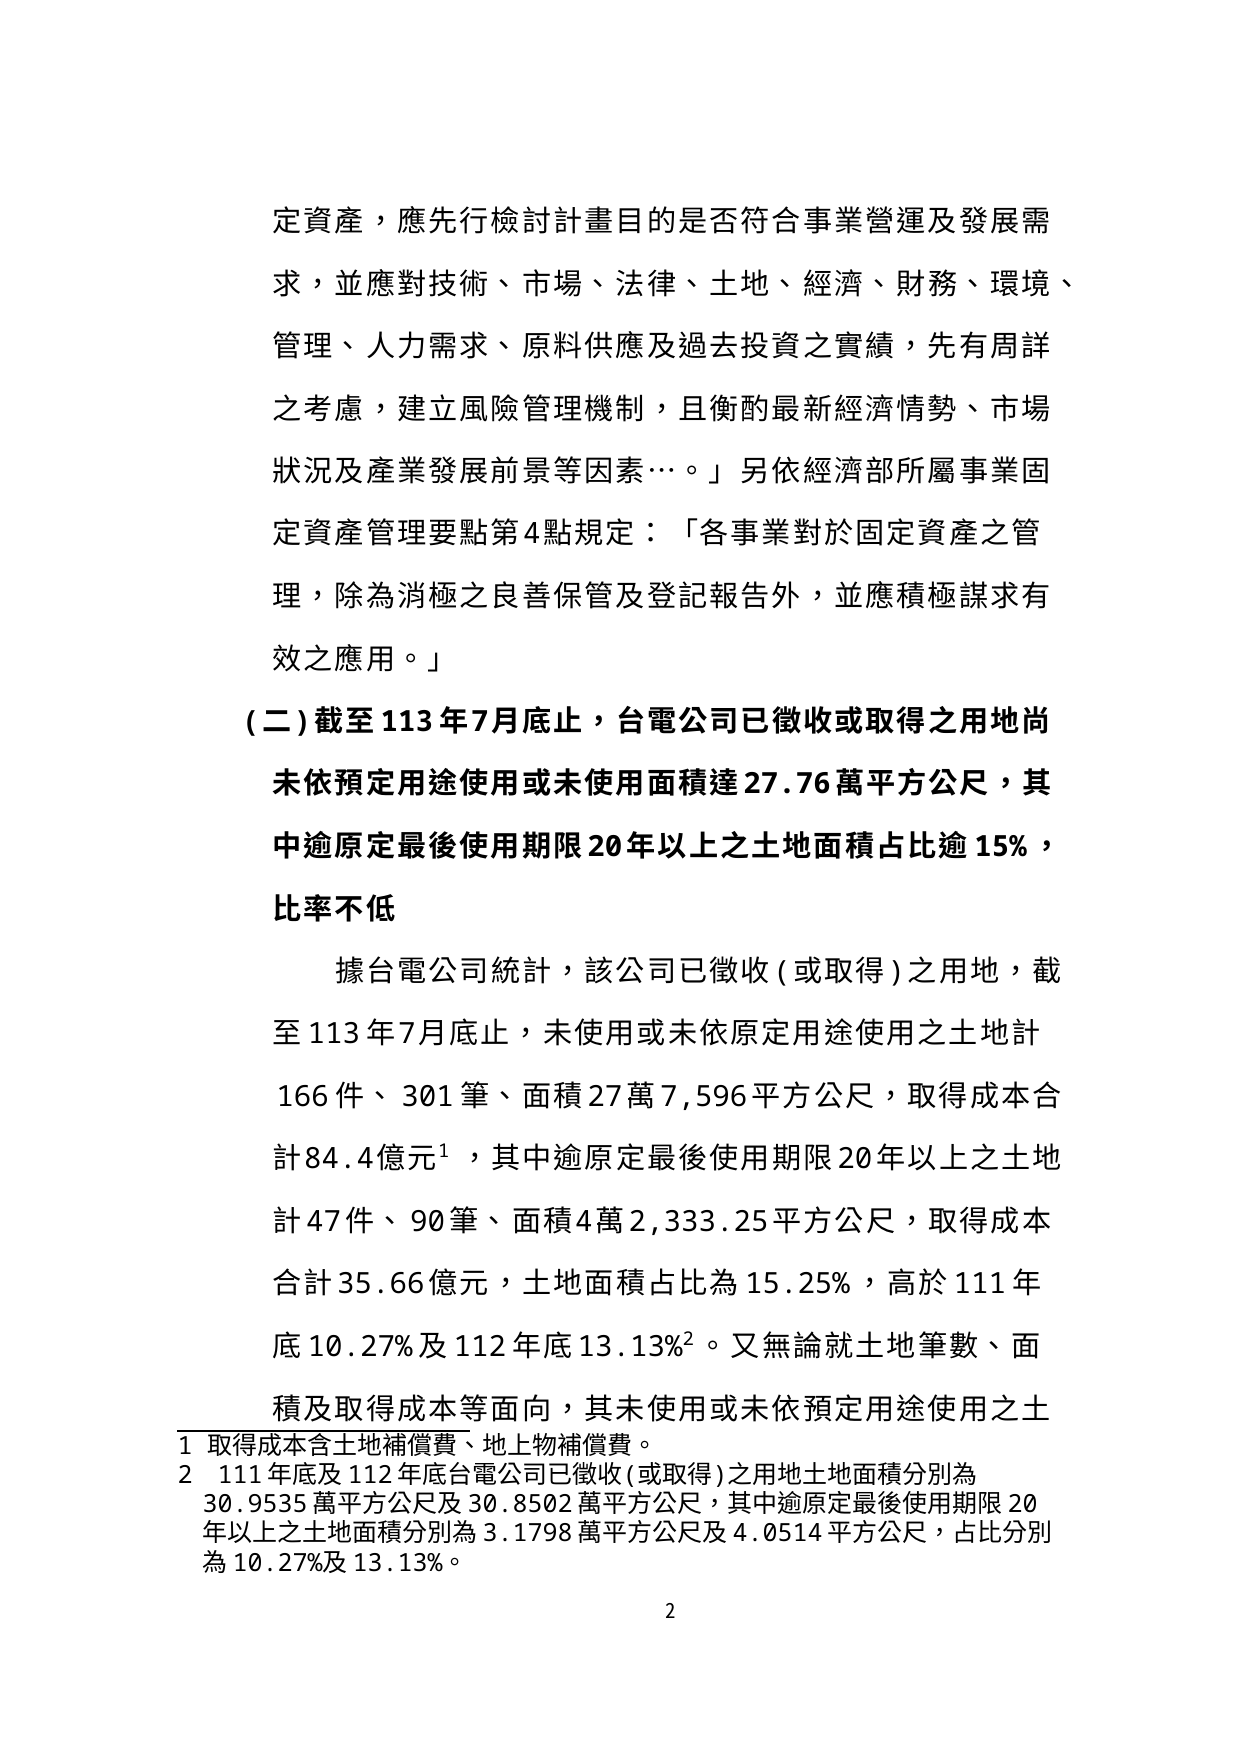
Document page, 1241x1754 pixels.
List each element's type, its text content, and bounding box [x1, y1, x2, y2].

text 依附屬單位預算共同項目編列作業規範第壹、乙、固定資產建設改良擴充之第3點規定：「專案計畫之購建固定資產，應先行檢討計畫目的是否符合事業營運及發展需求，並應對技術、市場、法律、土地、經濟、財務、環境、管理、人力需求、原料供應及過去投資之實績，先有周詳之考慮，建立風險管理機制，且衡酌最新經濟情勢、市場狀況及產業發展前景等因素…。」另依經濟部所屬事業固定資產管理要點第4點規定：「各事業對於固定資產之管理，除為消極之良善保管及登記報告外，並應積極謀求有效之應用。」 [266, 177, 1063, 677]
text 據台電公司統計，該公司已徵收(或取得)之用地，截至113年7月底止，未使用或未依原定用途使用之土地計166件、301筆、面積27萬7,596平方公尺，取得成本合計84.4億元，其中逾原定最後使用期限20年以上之土地計47件、90筆、面積4萬2,333.25平方公尺，取得成本合計35.66億元，土地面積占比為15.25%，高於111年底10.27%及112年底13.13%。又無論就土地筆數、面積及取得成本等面向，其未使用或未依預定用途使用之土 [266, 927, 1063, 1427]
text 111年底及112年底台電公司已徵收(或取得)之用地土地面積分別為30.9535萬平方公尺及30.8502萬平方公尺，其中逾原定最後使用期限20年以上之土地面積分別為3.1798萬平方公尺及4.0514平方公尺，占比分別為10.27%及13.13%。 [177, 1460, 1063, 1577]
text 取得成本含土地補償費、地上物補償費。 [177, 1431, 1063, 1460]
text (二)截至113年7月底止，台電公司已徵收或取得之用地尚未依預定用途使用或未使用面積達27.76萬平方公尺，其中逾原定最後使用期限20年以上之土地面積占比逾15%，比率不低 [236, 677, 1063, 927]
